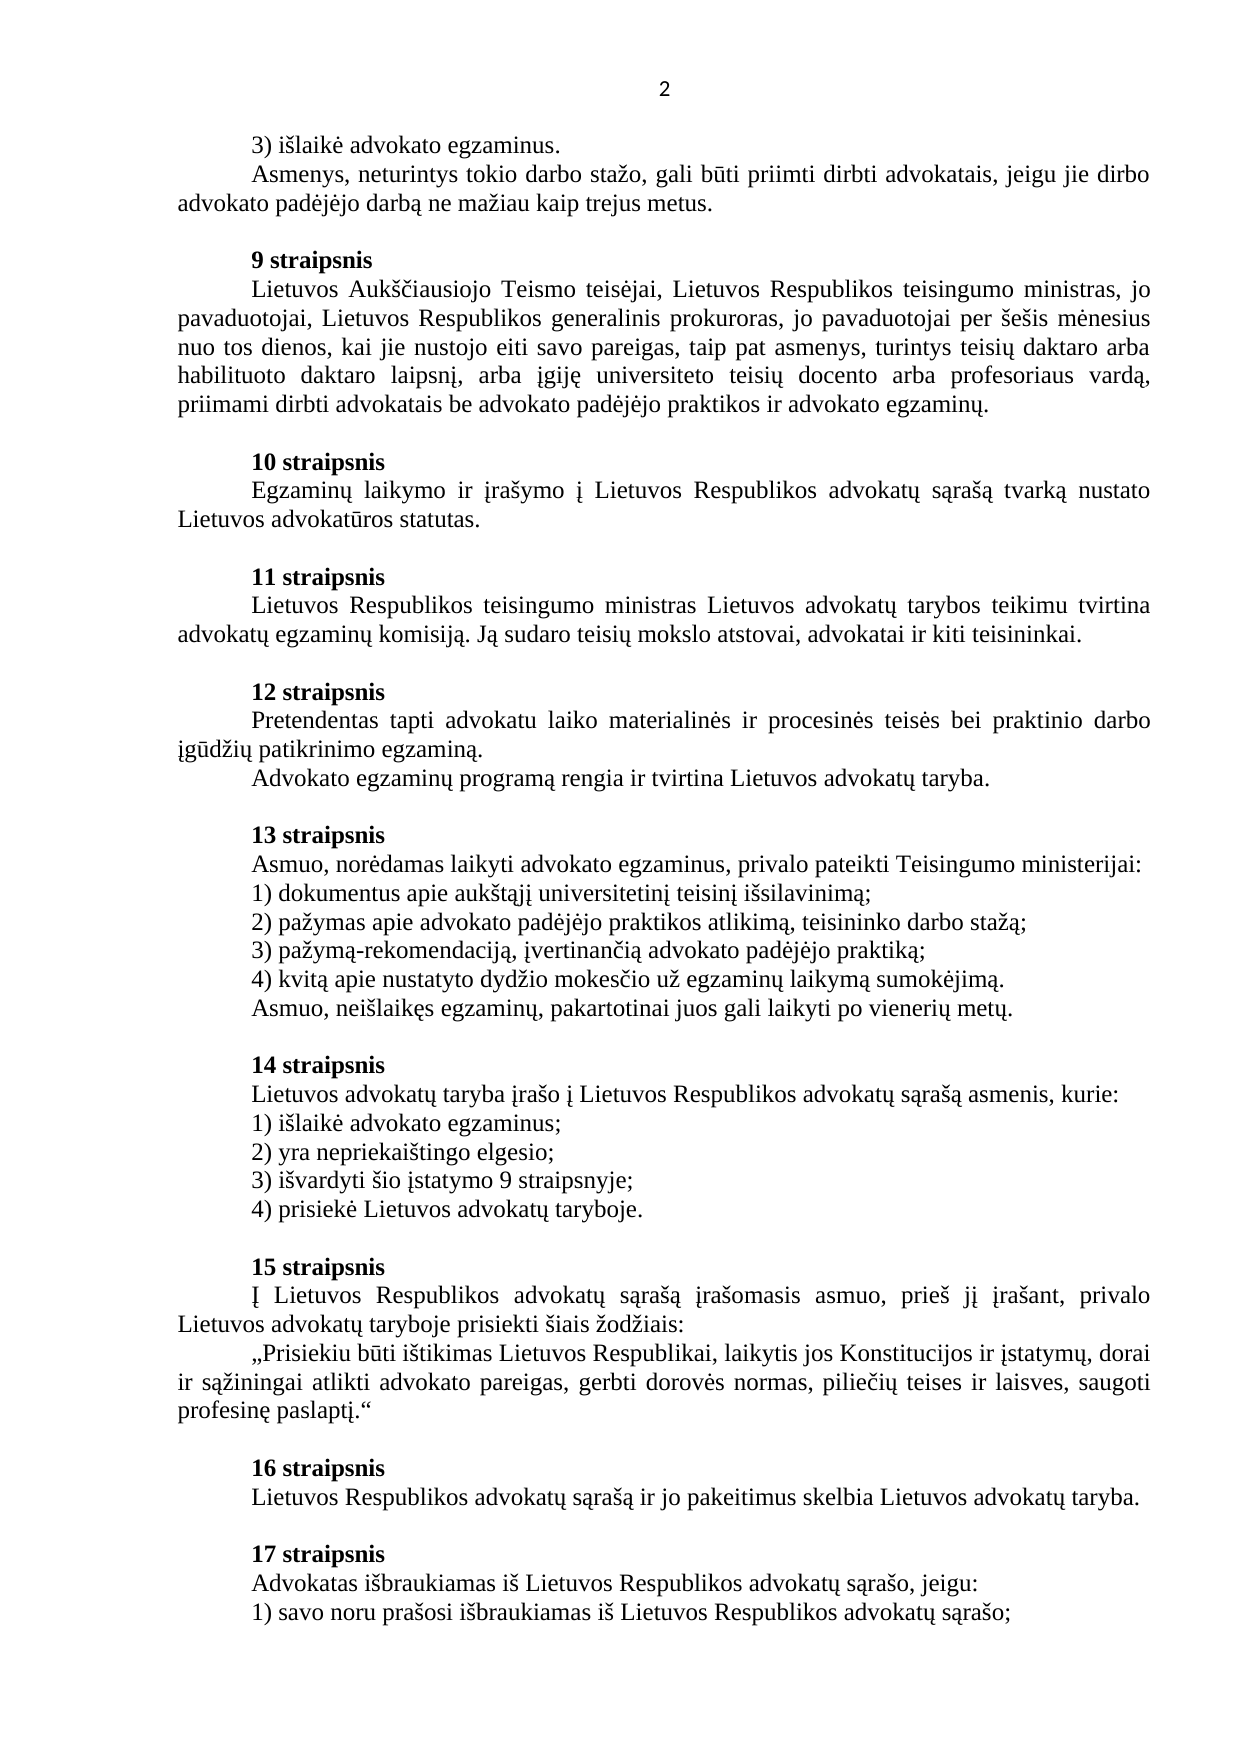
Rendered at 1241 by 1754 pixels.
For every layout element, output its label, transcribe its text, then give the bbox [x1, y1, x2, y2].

text Lietuvos Respublikos teisingumo ministras Lietuvos advokatų tarybos teikimu tvirtina advokatų egzaminų komisiją. Ją sudaro teisių mokslo atstovai, advokatai ir kiti teisininkai. [177, 591, 1152, 648]
text 4) kvitą apie nustatyto dydžio mokesčio už egzaminų laikymą sumokėjimą. [177, 964, 1152, 993]
text Advokatas išbraukiamas iš Lietuvos Respublikos advokatų sąrašo, jeigu: [177, 1568, 1152, 1597]
text Advokato egzaminų programą rengia ir tvirtina Lietuvos advokatų taryba. [177, 763, 1152, 792]
text Pretendentas tapti advokatu laiko materialinės ir procesinės teisės bei praktinio darbo įgūdžių patikrinimo egzaminą. [177, 706, 1152, 763]
text 17 straipsnis [177, 1539, 1152, 1568]
text Lietuvos Aukščiausiojo Teismo teisėjai, Lietuvos Respublikos teisingumo ministras, jo pavaduotojai, Lietuvos Respublikos generalinis prokuroras, jo pavaduotojai per šešis mėnesius nuo tos dienos, kai jie nustojo eiti savo pareigas, taip pat asmenys, turintys teisių daktaro arba habilituoto daktaro laipsnį, arba įgiję universiteto teisių docento arba profesoriaus vardą, priimami dirbti advokatais be advokato padėjėjo praktikos ir advokato egzaminų. [177, 274, 1152, 418]
text „Prisiekiu būti ištikimas Lietuvos Respublikai, laikytis jos Konstitucijos ir įstatymų, dorai ir sąžiningai atlikti advokato pareigas, gerbti dorovės normas, piliečių teises ir laisves, saugoti profesinę paslaptį.“ [177, 1338, 1152, 1424]
text 1) išlaikė advokato egzaminus; [177, 1108, 1152, 1137]
text 4) prisiekė Lietuvos advokatų taryboje. [177, 1194, 1152, 1223]
text 9 straipsnis [177, 246, 1152, 274]
text 11 straipsnis [177, 562, 1152, 591]
text 1) dokumentus apie aukštąjį universitetinį teisinį išsilavinimą; [177, 878, 1152, 907]
text 3) pažymą-rekomendaciją, įvertinančią advokato padėjėjo praktiką; [177, 936, 1152, 964]
text Egzaminų laikymo ir įrašymo į Lietuvos Respublikos advokatų sąrašą tvarką nustato Lietuvos advokatūros statutas. [177, 476, 1152, 533]
text 13 straipsnis [177, 821, 1152, 849]
text Lietuvos Respublikos advokatų sąrašą ir jo pakeitimus skelbia Lietuvos advokatų taryba. [177, 1482, 1152, 1511]
text Į Lietuvos Respublikos advokatų sąrašą įrašomasis asmuo, prieš jį įrašant, privalo Lietuvos advokatų taryboje prisiekti šiais žodžiais: [177, 1281, 1152, 1338]
text 10 straipsnis [177, 447, 1152, 476]
text 14 straipsnis [177, 1051, 1152, 1079]
text 2) pažymas apie advokato padėjėjo praktikos atlikimą, teisininko darbo stažą; [177, 907, 1152, 936]
text 12 straipsnis [177, 677, 1152, 706]
text 16 straipsnis [177, 1453, 1152, 1482]
text 2) yra nepriekaištingo elgesio; [177, 1137, 1152, 1166]
text Asmenys, neturintys tokio darbo stažo, gali būti priimti dirbti advokatais, jeigu jie dirbo advokato padėjėjo darbą ne mažiau kaip trejus metus. [177, 159, 1152, 217]
text Asmuo, neišlaikęs egzaminų, pakartotinai juos gali laikyti po vienerių metų. [177, 993, 1152, 1022]
text 1) savo noru prašosi išbraukiamas iš Lietuvos Respublikos advokatų sąrašo; [177, 1597, 1152, 1626]
text 3) išvardyti šio įstatymo 9 straipsnyje; [177, 1166, 1152, 1194]
text Asmuo, norėdamas laikyti advokato egzaminus, privalo pateikti Teisingumo ministerijai: [177, 849, 1152, 878]
text 3) išlaikė advokato egzaminus. [177, 131, 1152, 159]
text Lietuvos advokatų taryba įrašo į Lietuvos Respublikos advokatų sąrašą asmenis, kurie: [177, 1079, 1152, 1108]
text 15 straipsnis [177, 1252, 1152, 1281]
